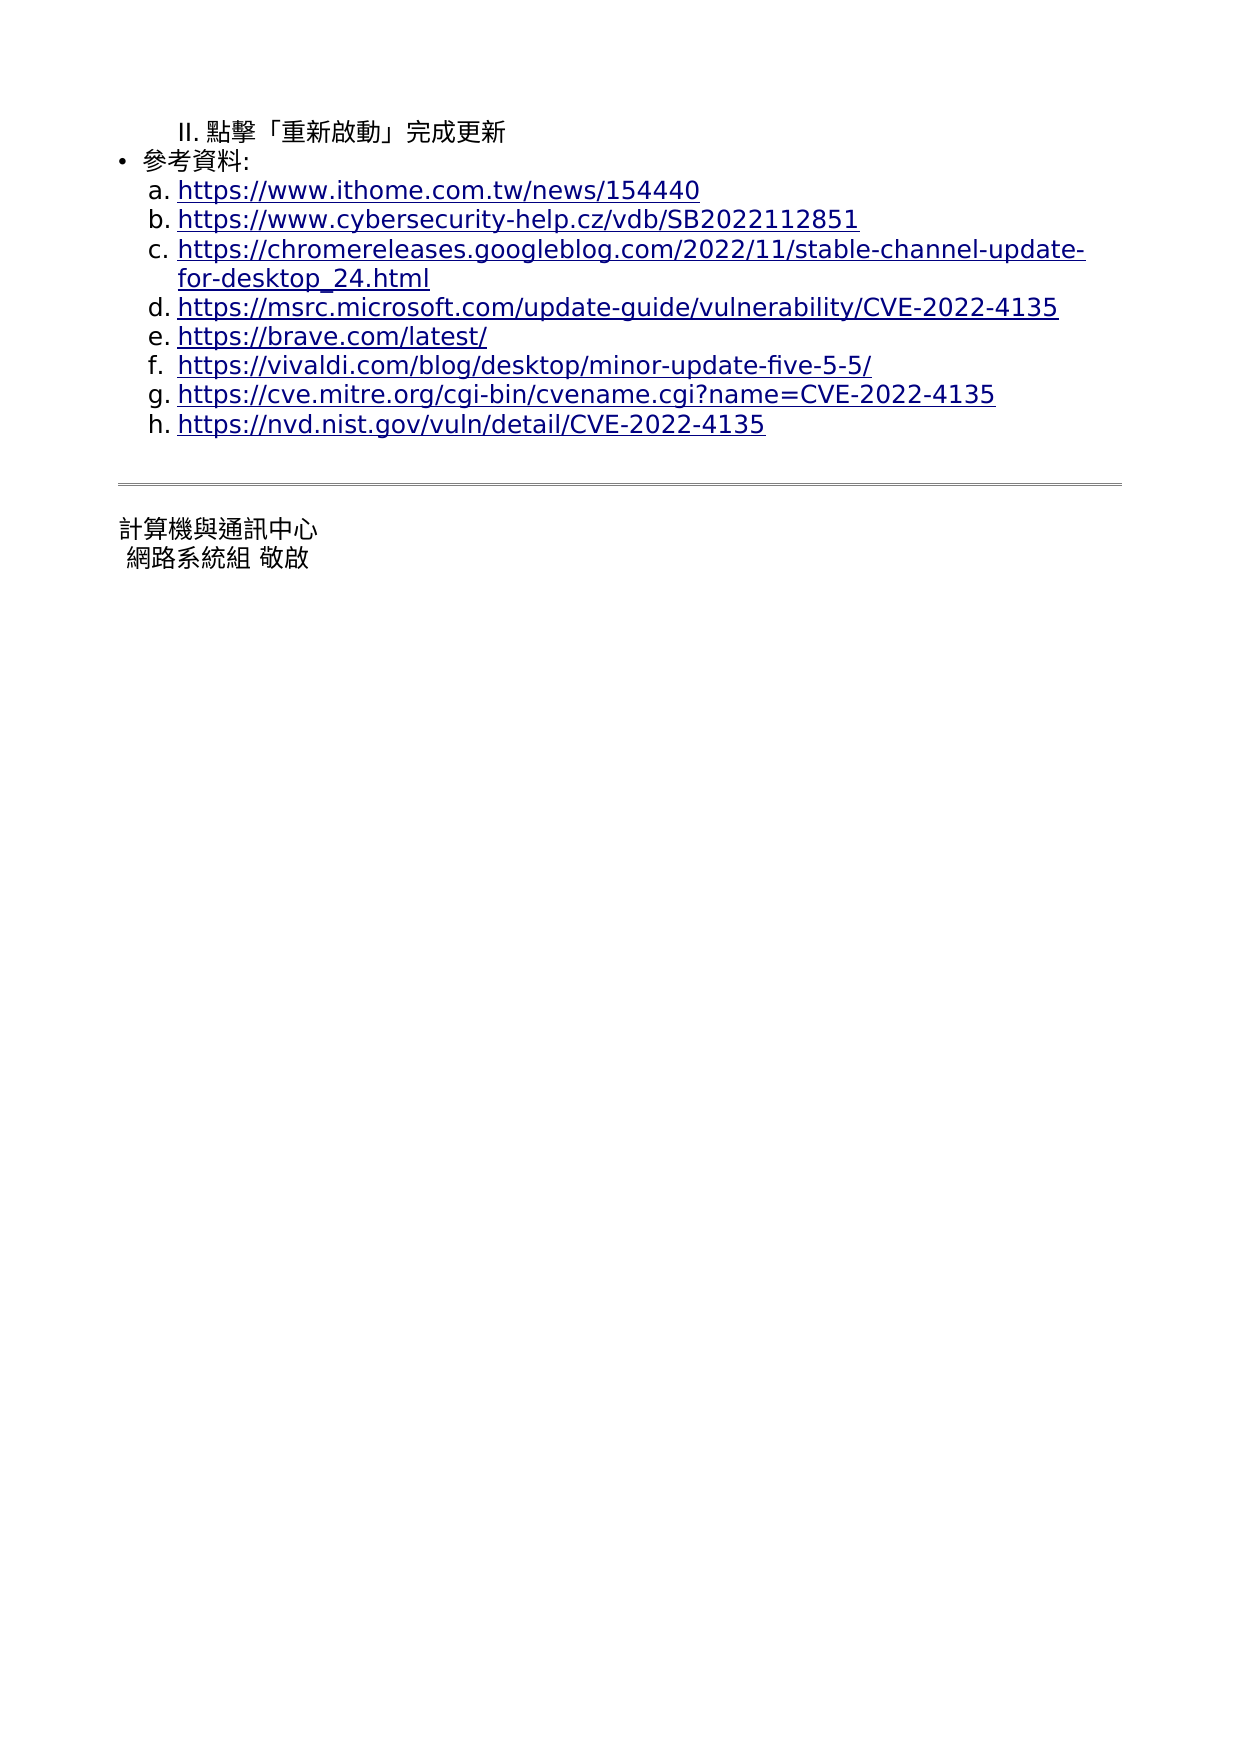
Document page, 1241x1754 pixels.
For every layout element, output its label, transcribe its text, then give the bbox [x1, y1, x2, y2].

list https://www.cybersecurity-help.cz/vdb/SB2022112851 [148, 206, 1122, 235]
text 計算機與通訊中心 網路系統組 敬啟 [118, 515, 1122, 573]
list https://msrc.microsoft.com/update-guide/vulnerability/CVE-2022-4135 [148, 293, 1122, 322]
list 參考資料: [118, 147, 1122, 176]
list https://chromereleases.googleblog.com/2022/11/stable-channel-update-for-desktop_24.html [148, 235, 1122, 293]
list https://brave.com/latest/ [148, 322, 1122, 351]
list https://cve.mitre.org/cgi-bin/cvename.cgi?name=CVE-2022-4135 [148, 381, 1122, 410]
list https://www.ithome.com.tw/news/154440 [148, 176, 1122, 206]
list https://vivaldi.com/blog/desktop/minor-update-five-5-5/ [148, 351, 1122, 381]
list https://nvd.nist.gov/vuln/detail/CVE-2022-4135 [148, 410, 1122, 439]
list 點擊「重新啟動」完成更新 [177, 118, 1122, 147]
